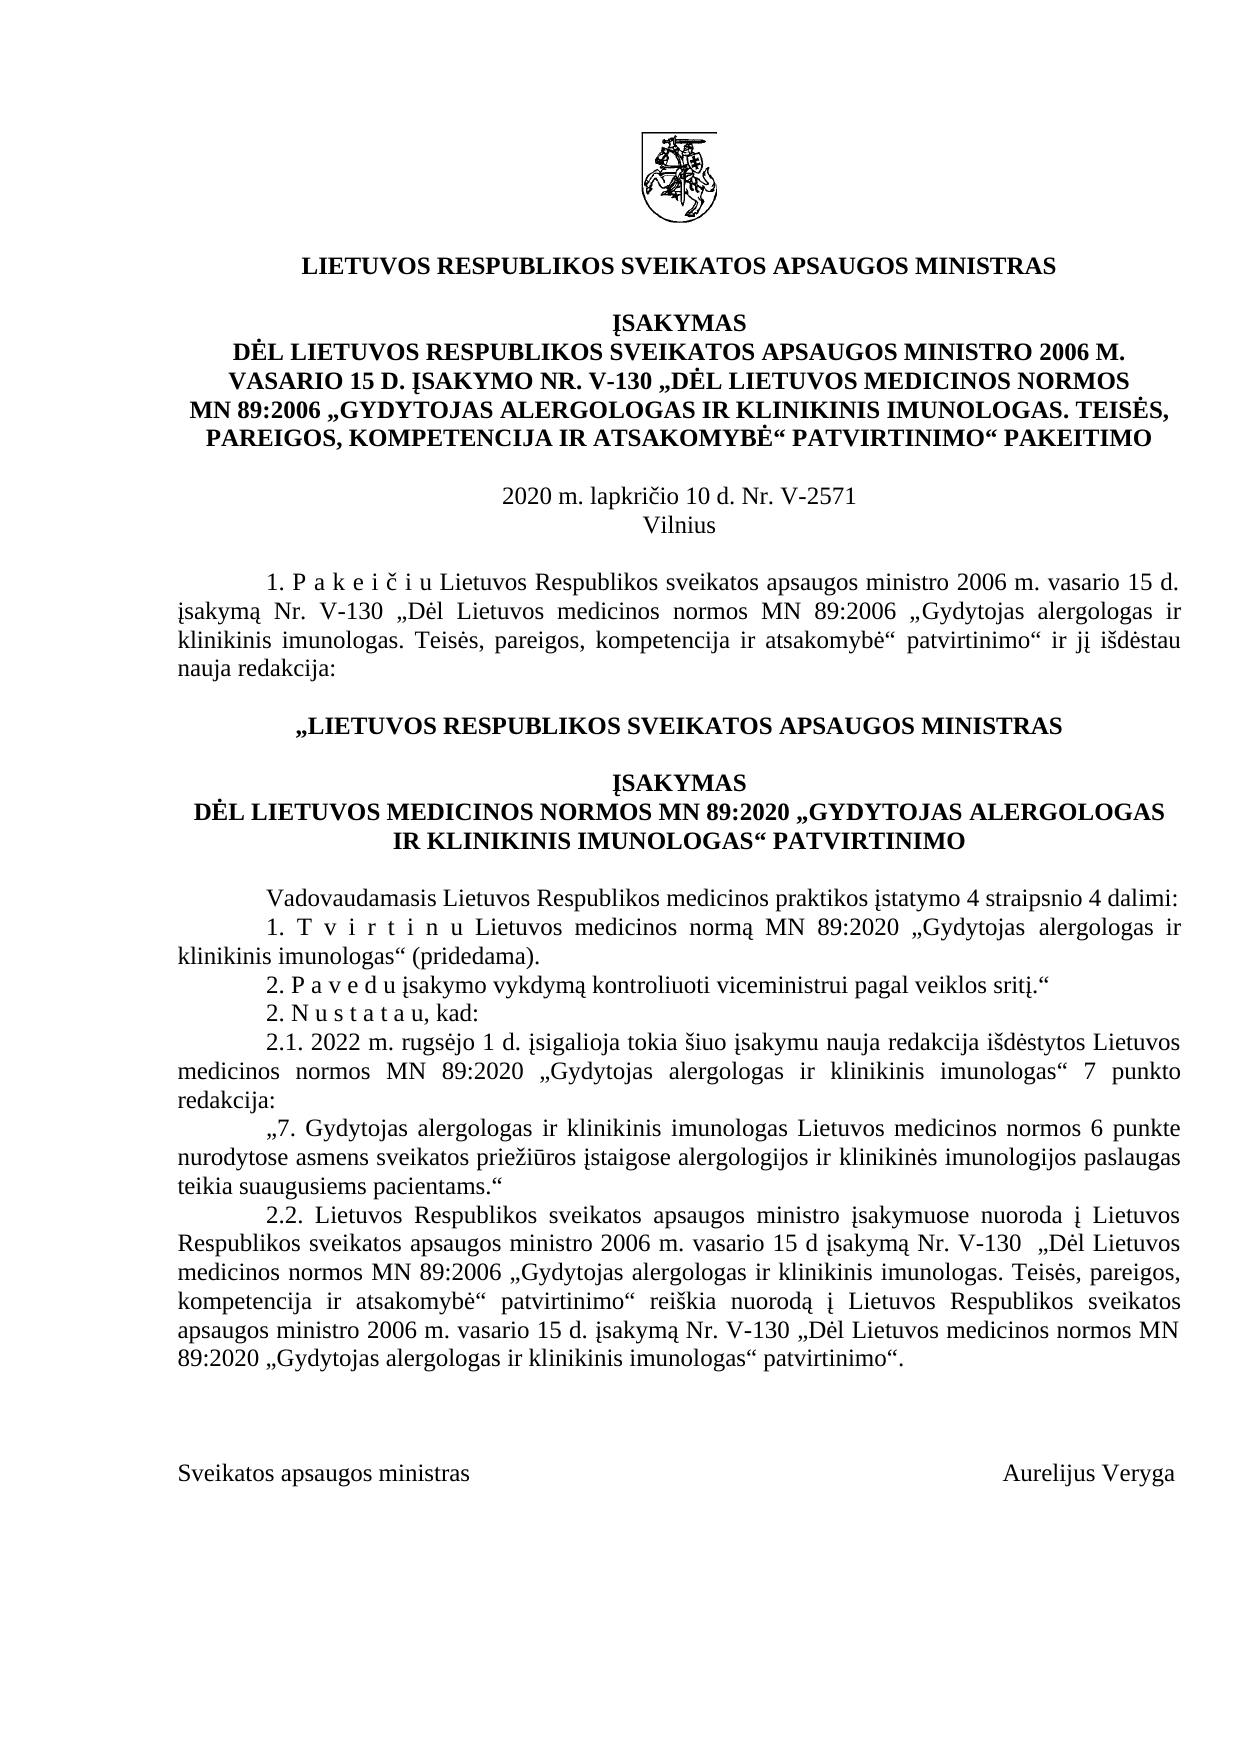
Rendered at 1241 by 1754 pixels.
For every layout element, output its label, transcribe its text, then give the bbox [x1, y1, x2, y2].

text ĮSAKYMAS [177, 308, 1181, 337]
text LIETUVOS RESPUBLIKOS SVEIKATOS APSAUGOS MINISTRAS [177, 251, 1181, 280]
text Vadovaudamasis Lietuvos Respublikos medicinos praktikos įstatymo 4 straipsnio 4 dalimi: [177, 883, 1181, 912]
text 2.1. 2022 m. rugsėjo 1 d. įsigalioja tokia šiuo įsakymu nauja redakcija išdėstytos Lietuvos medicinos normos MN 89:2020 „Gydytojas alergologas ir klinikinis imunologas“ 7 punkto redakcija: [177, 1027, 1181, 1113]
text 2020 m. lapkričio 10 d. Nr. V-2571 [177, 481, 1181, 510]
text DĖL LIETUVOS MEDICINOS NORMOS MN 89:2020 „GYDYTOJAS ALERGOLOGAS IR KLINIKINIS IMUNOLOGAS“ PATVIRTINIMO [177, 797, 1181, 855]
text 1. T v i r t i n u Lietuvos medicinos normą MN 89:2020 „Gydytojas alergologas ir klinikinis imunologas“ (pridedama). [177, 912, 1181, 970]
text Sveikatos apsaugos ministras Aurelijus Veryga [177, 1458, 1181, 1487]
text „LIETUVOS RESPUBLIKOS SVEIKATOS APSAUGOS MINISTRAS [177, 711, 1181, 740]
text 2. P a v e d u įsakymo vykdymą kontroliuoti viceministrui pagal veiklos sritį.“ [177, 970, 1181, 998]
text 2. N u s t a t a u, kad: [177, 998, 1181, 1027]
text DĖL LIETUVOS RESPUBLIKOS SVEIKATOS APSAUGOS MINISTRO 2006 M. VASARIO 15 D. ĮSAKYMO NR. V-130 „DĖL LIETUVOS MEDICINOS NORMOS MN 89:2006 „GYDYTOJAS ALERGOLOGAS IR KLINIKINIS IMUNOLOGAS. TEISĖS, PAREIGOS, KOMPETENCIJA IR ATSAKOMYBĖ“ PATVIRTINIMO“ PAKEITIMO [177, 337, 1181, 452]
text „7. Gydytojas alergologas ir klinikinis imunologas Lietuvos medicinos normos 6 punkte nurodytose asmens sveikatos priežiūros įstaigose alergologijos ir klinikinės imunologijos paslaugas teikia suaugusiems pacientams.“ [177, 1113, 1181, 1200]
text 1. P a k e i č i u Lietuvos Respublikos sveikatos apsaugos ministro 2006 m. vasario 15 d. įsakymą Nr. V-130 „Dėl Lietuvos medicinos normos MN 89:2006 „Gydytojas alergologas ir klinikinis imunologas. Teisės, pareigos, kompetencija ir atsakomybė“ patvirtinimo“ ir jį išdėstau nauja redakcija: [177, 567, 1181, 682]
text 2.2. Lietuvos Respublikos sveikatos apsaugos ministro įsakymuose nuoroda į Lietuvos Respublikos sveikatos apsaugos ministro 2006 m. vasario 15 d įsakymą Nr. V-130 „Dėl Lietuvos medicinos normos MN 89:2006 „Gydytojas alergologas ir klinikinis imunologas. Teisės, pareigos, kompetencija ir atsakomybė“ patvirtinimo“ reiškia nuorodą į Lietuvos Respublikos sveikatos apsaugos ministro 2006 m. vasario 15 d. įsakymą Nr. V-130 „Dėl Lietuvos medicinos normos MN 89:2020 „Gydytojas alergologas ir klinikinis imunologas“ patvirtinimo“. [177, 1200, 1181, 1372]
text ĮSAKYMAS [177, 768, 1181, 797]
text Vilnius [177, 510, 1181, 538]
